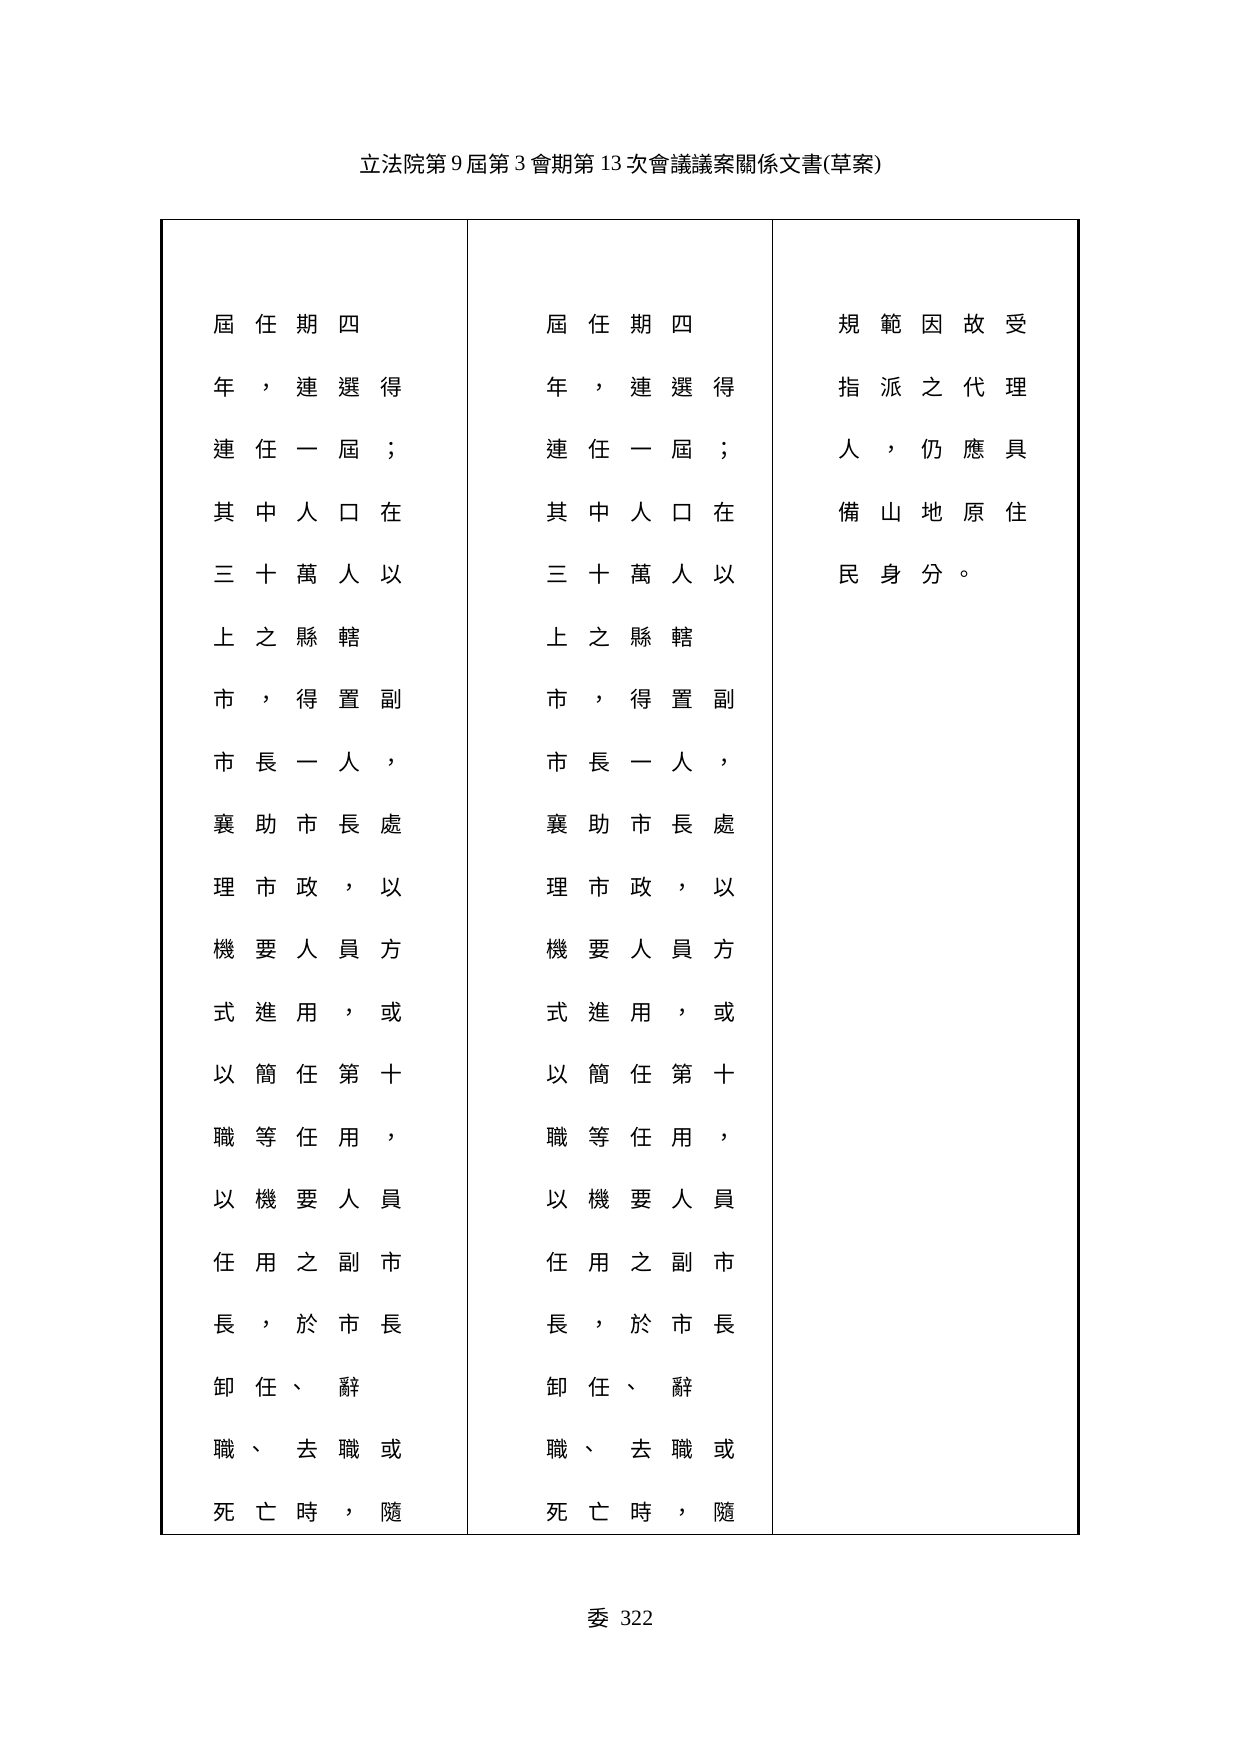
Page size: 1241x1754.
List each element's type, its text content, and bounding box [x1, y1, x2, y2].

table_cell 規範因故受指派之代理人，仍應具備山地原住民身分。 [773, 220, 1077, 1534]
table_cell 屆任期四年，連選得連任一屆；其中人口在三十萬人以上之縣轄市，得置副市長一人，襄助市長處理市政，以機要人員方式進用，或以簡任第十職等任用，以機要人員任用之副市長，於市長卸任、辭職、去職或死亡時，隨 [468, 220, 772, 1534]
table_cell 屆任期四年，連選得連任一屆；其中人口在三十萬人以上之縣轄市，得置副市長一人，襄助市長處理市政，以機要人員方式進用，或以簡任第十職等任用，以機要人員任用之副市長，於市長卸任、辭職、去職或死亡時，隨 [163, 220, 467, 1534]
